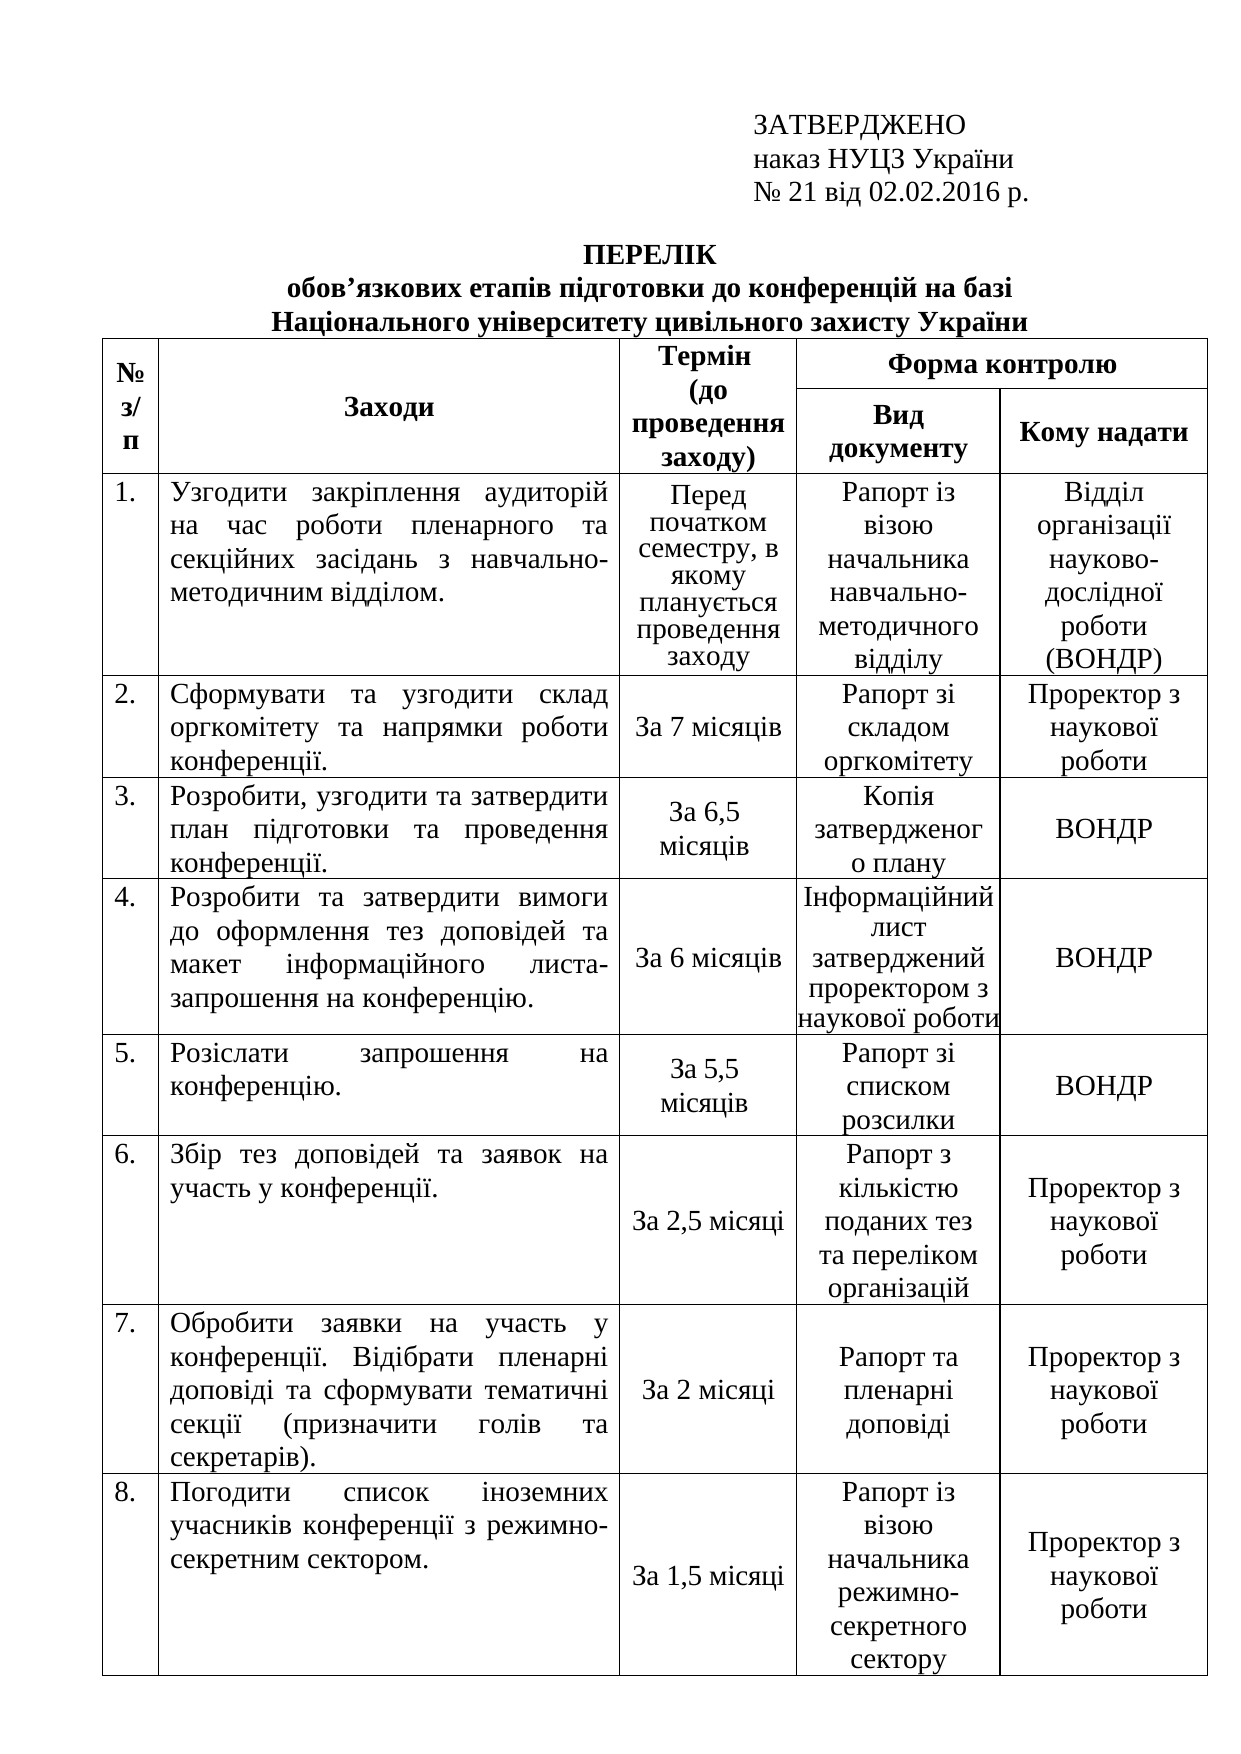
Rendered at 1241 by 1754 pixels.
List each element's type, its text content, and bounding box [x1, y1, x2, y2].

table_cell [103, 1474, 158, 1675]
table_cell Розробити та затвердити вимоги до оформлення тез доповідей та макет інформаційного листа-запрошення на конференцію. [159, 879, 619, 1034]
table_cell Рапорт із візою начальника навчально-методичного відділу [797, 474, 999, 675]
table_cell [103, 1305, 158, 1473]
table_cell Вид документу [797, 389, 999, 473]
text ПЕРЕЛІК [148, 237, 1152, 270]
table_cell Сформувати та узгодити склад оргкомітету та напрямки роботи конференції. [159, 676, 619, 777]
table_cell Обробити заявки на участь у конференції. Відібрати пленарні доповіді та сформувати тематичні секції (призначити голів та секретарів). [159, 1305, 619, 1473]
table_cell Проректор з наукової роботи [1001, 676, 1207, 777]
table_header № з/п [103, 339, 158, 473]
table_cell За 6,5 місяців [620, 778, 796, 878]
table_cell Перед початком семестру, в якому планується проведення заходу [620, 474, 796, 675]
table_cell 1 [103, 676, 158, 777]
table_cell ВОНДР [1001, 879, 1207, 1034]
table_cell Розробити, узгодити та затвердити план підготовки та проведення конференції. [159, 778, 619, 878]
table_cell За 6 місяців [620, 879, 796, 1034]
table_cell Проректор з наукової роботи [1001, 1474, 1207, 1675]
text наказ НУЦЗ України [753, 141, 1152, 174]
table_cell Проректор з наукової роботи [1001, 1305, 1207, 1473]
table_header Термін (до проведення заходу) [620, 339, 796, 473]
table_cell ВОНДР [1001, 1035, 1207, 1135]
table_cell За 2 місяці [620, 1305, 796, 1473]
text Національного університету цивільного захисту України [148, 304, 1152, 337]
table_cell Проректор з наукової роботи [1001, 1136, 1207, 1304]
table_cell Рапорт з кількістю поданих тез та переліком організацій [797, 1136, 999, 1304]
text обов’язкових етапів підготовки до конференцій на базі [148, 270, 1152, 304]
table_cell [103, 1035, 158, 1135]
table_cell Узгодити закріплення аудиторій на час роботи пленарного та секційних засідань з навчально-методичним відділом. [159, 474, 619, 675]
table_header Форма контролю [797, 339, 1207, 387]
table_cell Погодити список іноземних учасників конференції з режимно-секретним сектором. [159, 1474, 619, 1675]
table_cell За 1,5 місяці [620, 1474, 796, 1675]
text № 21 від 02.02.2016 р. [753, 174, 1152, 208]
table_cell Кому надати [1001, 389, 1207, 473]
table_cell Відділ організації науково-дослідної роботи (ВОНДР) [1001, 474, 1207, 675]
table_cell Розіслати запрошення на конференцію. [159, 1035, 619, 1135]
table_cell Інформаційний лист затверджений проректором з наукової роботи [797, 879, 999, 1034]
table_header Заходи [159, 339, 619, 473]
table_cell Копія затвердженого плану [797, 778, 999, 878]
text ЗАТВЕРДЖЕНО [753, 107, 1152, 141]
table_cell [103, 778, 158, 878]
table_cell За 7 місяців [620, 676, 796, 777]
table_cell ВОНДР [1001, 778, 1207, 878]
table_cell За 5,5 місяців [620, 1035, 796, 1135]
table_cell За 2,5 місяці [620, 1136, 796, 1304]
table_cell Рапорт зі списком розсилки [797, 1035, 999, 1135]
table_cell 2 [103, 474, 158, 675]
table_cell [103, 879, 158, 1034]
table_cell [103, 1136, 158, 1304]
table_cell Рапорт та пленарні доповіді [797, 1305, 999, 1473]
table_cell Рапорт із візою начальника режимно-секретного сектору [797, 1474, 999, 1675]
table_cell Збір тез доповідей та заявок на участь у конференції. [159, 1136, 619, 1304]
table_cell Рапорт зі складом оргкомітету [797, 676, 999, 777]
